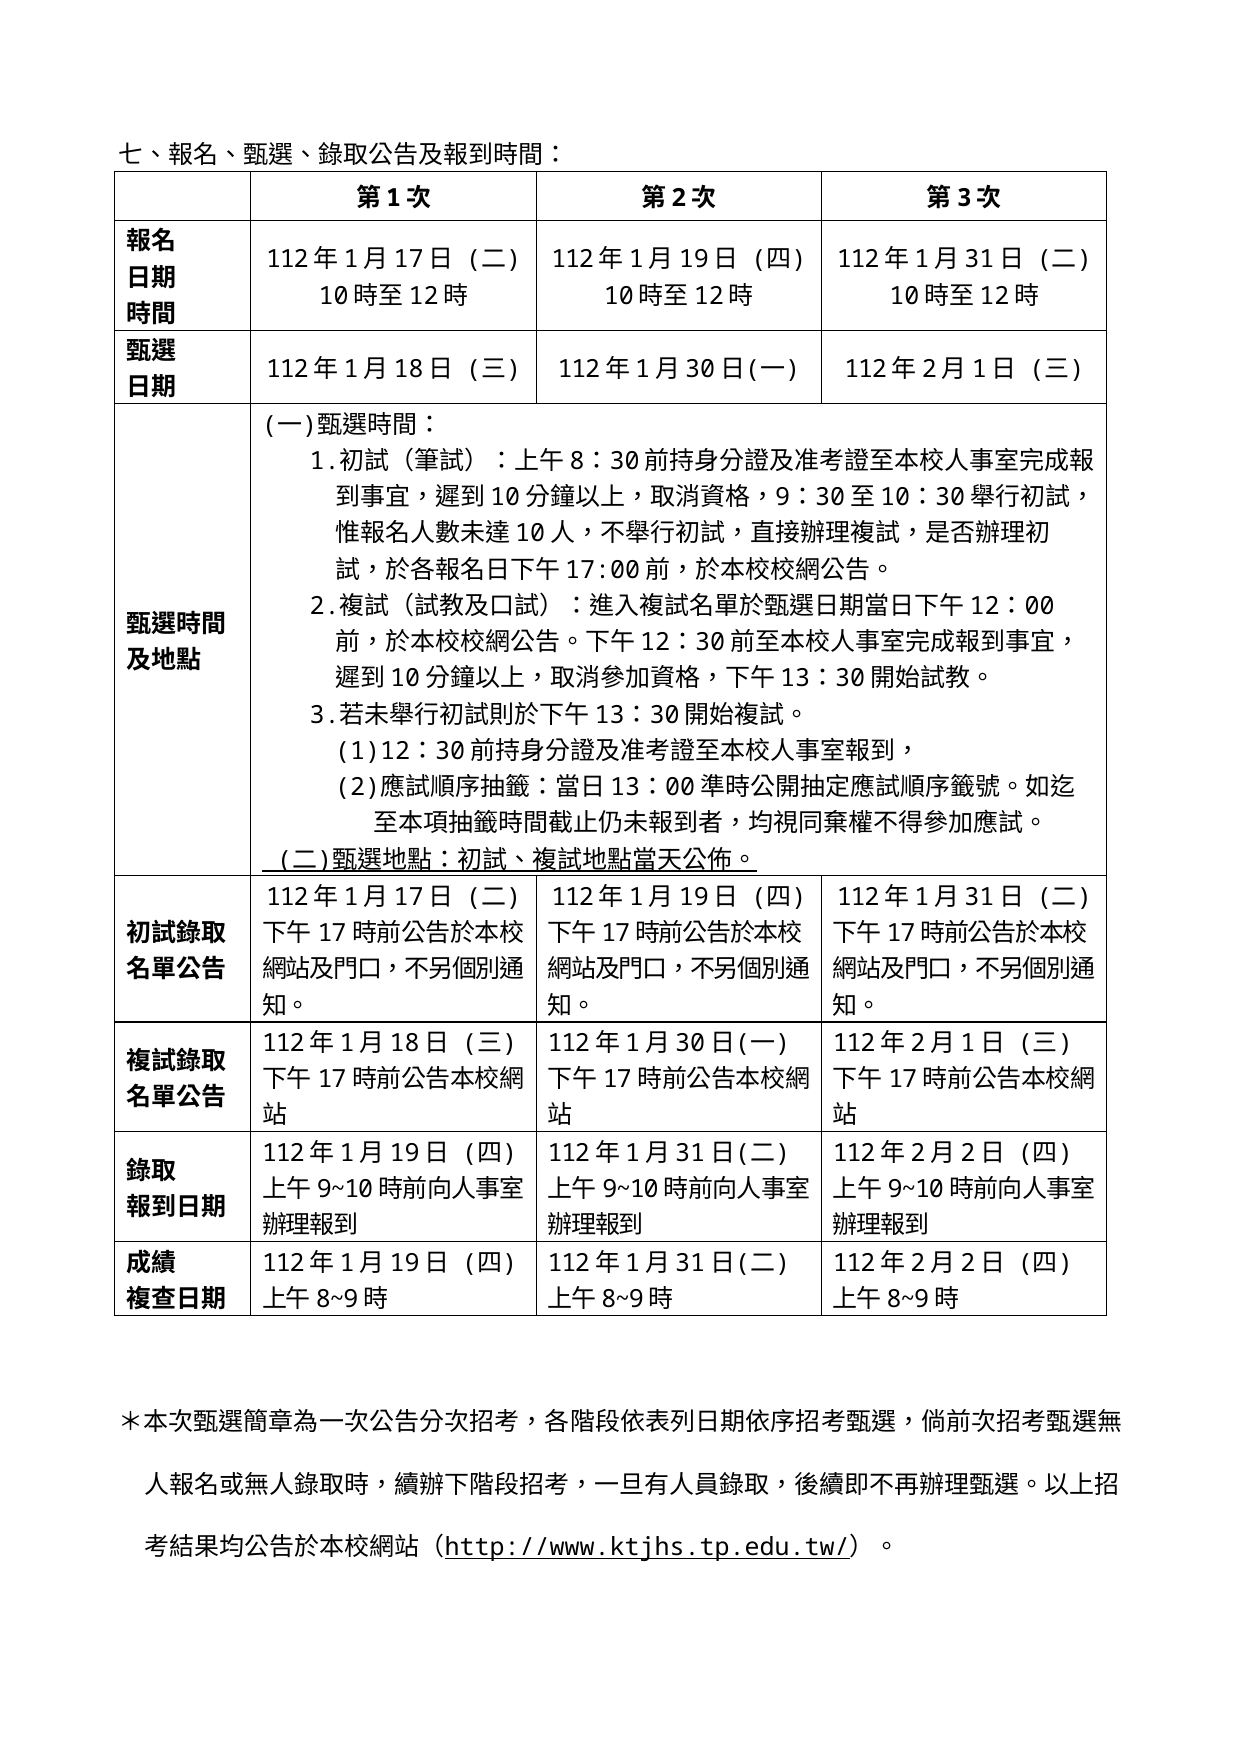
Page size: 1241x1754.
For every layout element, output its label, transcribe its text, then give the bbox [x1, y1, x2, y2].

table_cell 112年2月2日 (四) 上午8~9時 [822, 1242, 1106, 1314]
table_cell 112年2月1日 (三) [822, 331, 1106, 403]
table_cell 甄選 日期 [115, 331, 250, 403]
table_cell 報名 日期 時間 [115, 221, 250, 329]
table_cell 初試錄取 名單公告 [115, 876, 250, 1021]
table_cell 112年1月18日 (三) [251, 331, 536, 403]
text ＊本次甄選簡章為一次公告分次招考，各階段依表列日期依序招考甄選，倘前次招考甄選無人報名或無人錄取時，續辦下階段招考，一旦有人員錄取，後續即不再辦理甄選。以上招考結果均公告於本校網站（http://www.ktjhs.tp.edu.tw/）。 [118, 1378, 1122, 1566]
table_cell 112年1月19日 (四) 上午9~10時前向人事室辦理報到 [251, 1132, 536, 1241]
table_cell 複試錄取 名單公告 [115, 1023, 250, 1131]
table_cell 112年1月18日 (三) 下午17時前公告本校網站 [251, 1023, 536, 1131]
table_cell 112年1月17日 (二) 10時至12時 [251, 221, 536, 329]
table_cell 甄選時間 及地點 [115, 404, 250, 875]
table_cell 112年1月31日(二) 上午8~9時 [537, 1242, 821, 1314]
table_cell 112年1月30日(一) 下午17時前公告本校網站 [537, 1023, 821, 1131]
table_cell 112年2月1日 (三) 下午17時前公告本校網站 [822, 1023, 1106, 1131]
table_header 第1次 [251, 172, 536, 220]
table_cell 112年1月31日 (二) 10時至12時 [822, 221, 1106, 329]
table_cell 112年1月30日(一) [537, 331, 821, 403]
table_cell 112年1月31日(二) 上午9~10時前向人事室辦理報到 [537, 1132, 821, 1241]
table_cell 112年1月17日 (二) 下午17時前公告於本校網站及門口，不另個別通知。 [251, 876, 536, 1021]
table_cell 112年1月19日 (四) 下午17時前公告於本校網站及門口，不另個別通知。 [537, 876, 821, 1021]
table_cell (一)甄選時間： 1.初試（筆試）：上午8：30前持身分證及准考證至本校人事室完成報到事宜，遲到10分鐘以上，取消資格，9：30至10：30舉行初試，惟報名人數未達10人，不舉行初試，直接辦理複試，是否辦理初試，於各報名日下午17:00前，於本校校網公告。 2.複試（試教及口試）：進入複試名單於甄選日期當日下午12：00前，於本校校網公告。下午12：30前至本校人事室完成報到事宜，遲到10分鐘以上，取消參加資格，下午13：30開始試教。 3.若未舉行初試則於下午13：30開始複試。 (1)12：30前持身分證及准考證至本校人事室報到， (2)應試順序抽籤：當日13：00準時公開抽定應試順序籤號。如迄至本項抽籤時間截止仍未報到者，均視同棄權不得參加應試。 (二)甄選地點：初試、複試地點當天公佈。 [251, 404, 1106, 875]
table_cell 112年1月31日 (二) 下午17時前公告於本校網站及門口，不另個別通知。 [822, 876, 1106, 1021]
table_header 第2次 [537, 172, 821, 220]
table_cell 112年1月19日 (四) 10時至12時 [537, 221, 821, 329]
table_cell 112年2月2日 (四) 上午9~10時前向人事室辦理報到 [822, 1132, 1106, 1241]
table_cell 錄取 報到日期 [115, 1132, 250, 1241]
table_header [115, 172, 250, 220]
table_cell 112年1月19日 (四) 上午8~9時 [251, 1242, 536, 1314]
table_header 第3次 [822, 172, 1106, 220]
text 七、報名、甄選、錄取公告及報到時間： [118, 134, 1122, 171]
table_cell 成績 複查日期 [115, 1242, 250, 1314]
